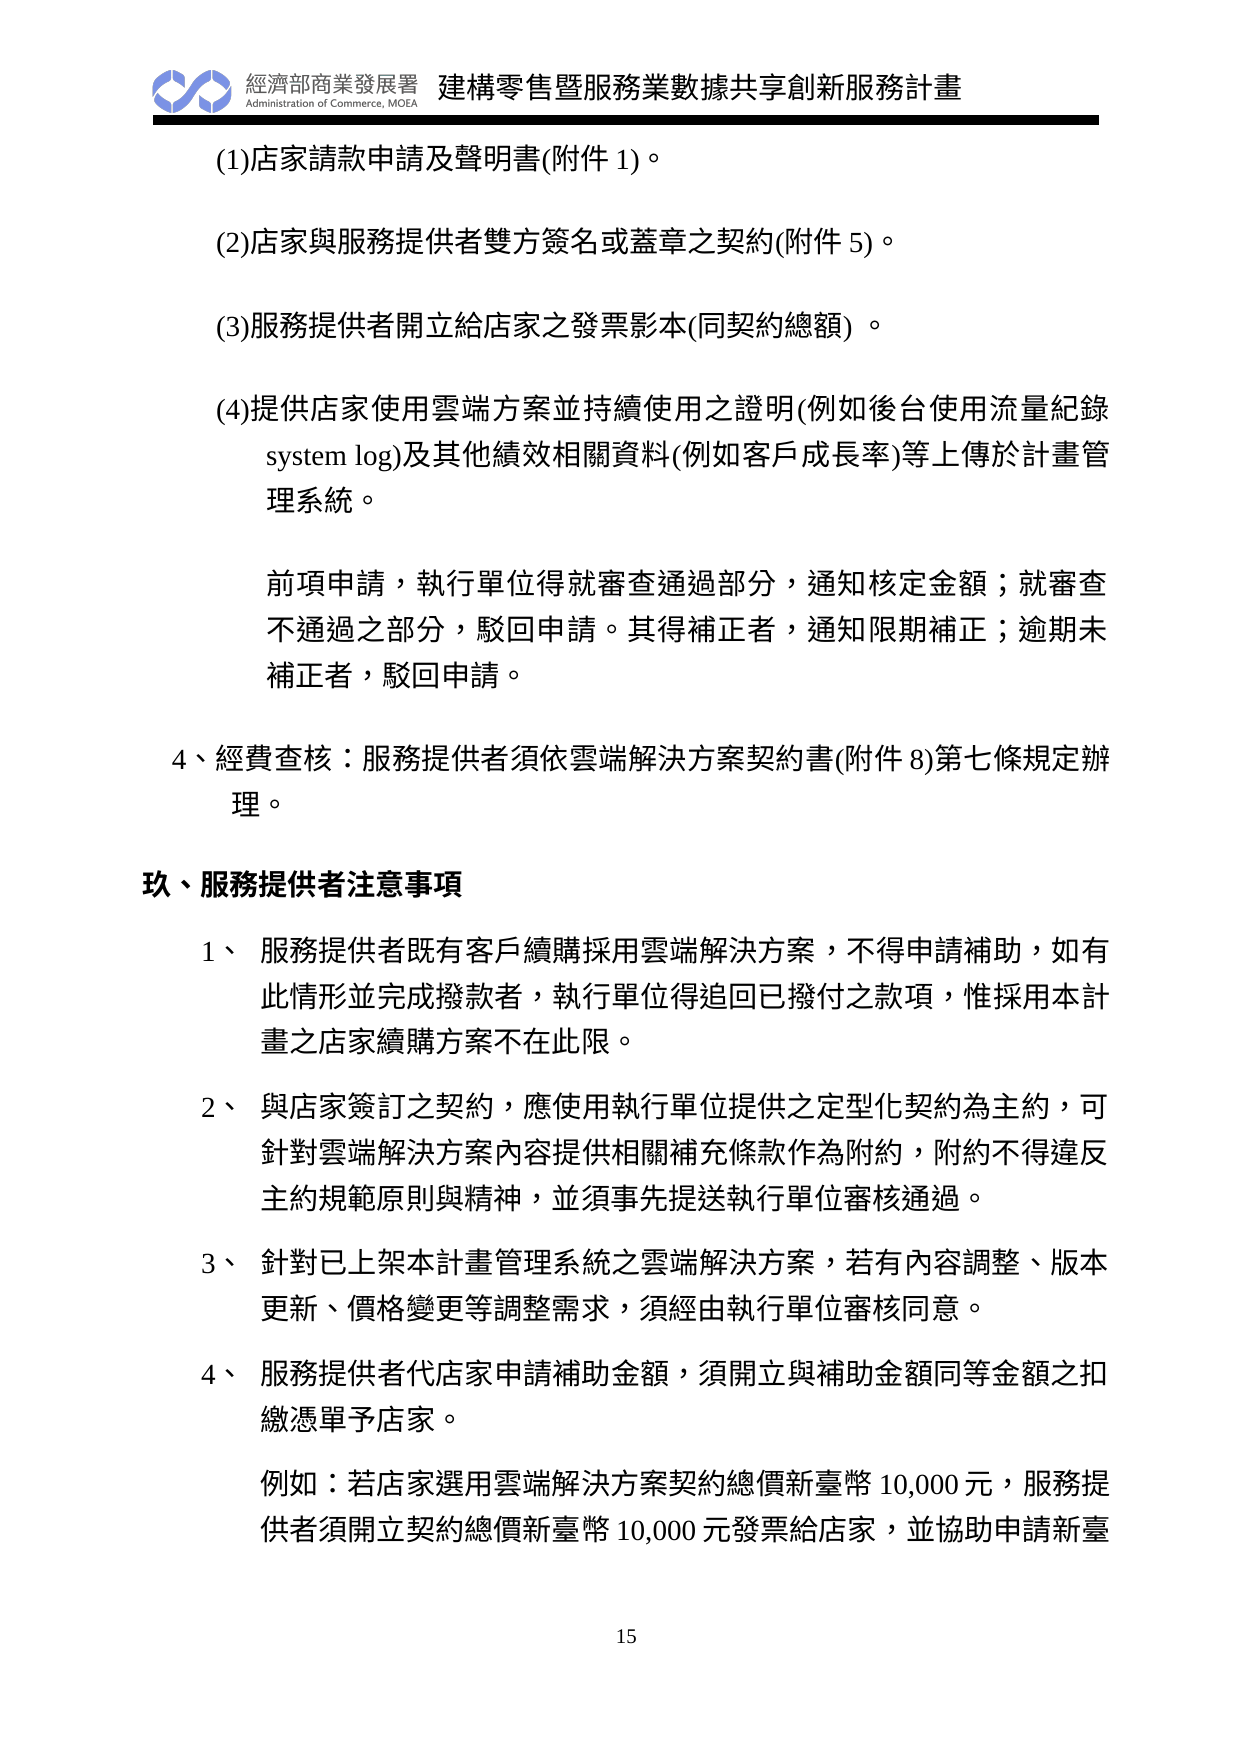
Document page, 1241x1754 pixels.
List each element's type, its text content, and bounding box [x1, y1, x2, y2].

list 服務提供者既有客戶續購採用雲端解決方案，不得申請補助，如有此情形並完成撥款者，執行單位得追回已撥付之款項，惟採用本計畫之店家續購方案不在此限。 [201, 924, 1110, 1062]
list 服務提供者代店家申請補助金額，須開立與補助金額同等金額之扣繳憑單予店家。 [201, 1347, 1110, 1439]
text 例如：若店家選用雲端解決方案契約總價新臺幣10,000元，服務提供者須開立契約總價新臺幣10,000元發票給店家，並協助申請新臺 [260, 1458, 1110, 1549]
list 服務提供者注意事項 [142, 843, 1110, 906]
list 店家請款申請及聲明書(附件1)。 [216, 133, 1110, 179]
list 服務提供者開立給店家之發票影本(同契約總額) 。 [216, 299, 1110, 345]
list 經費查核：服務提供者須依雲端解決方案契約書(附件8)第七條規定辦理。 [172, 733, 1110, 824]
list 與店家簽訂之契約，應使用執行單位提供之定型化契約為主約，可針對雲端解決方案內容提供相關補充條款作為附約，附約不得違反主約規範原則與精神，並須事先提送執行單位審核通過。 [201, 1081, 1110, 1218]
list 店家與服務提供者雙方簽名或蓋章之契約(附件5)。 [216, 216, 1110, 262]
list 提供店家使用雲端方案並持續使用之證明(例如後台使用流量紀錄system log)及其他績效相關資料(例如客戶成長率)等上傳於計畫管理系統。 [216, 383, 1110, 520]
list 針對已上架本計畫管理系統之雲端解決方案，若有內容調整、版本更新、價格變更等調整需求，須經由執行單位審核同意。 [201, 1237, 1110, 1329]
text 前項申請，執行單位得就審查通過部分，通知核定金額；就審查不通過之部分，駁回申請。其得補正者，通知限期補正；逾期未補正者，駁回申請。 [266, 558, 1110, 695]
